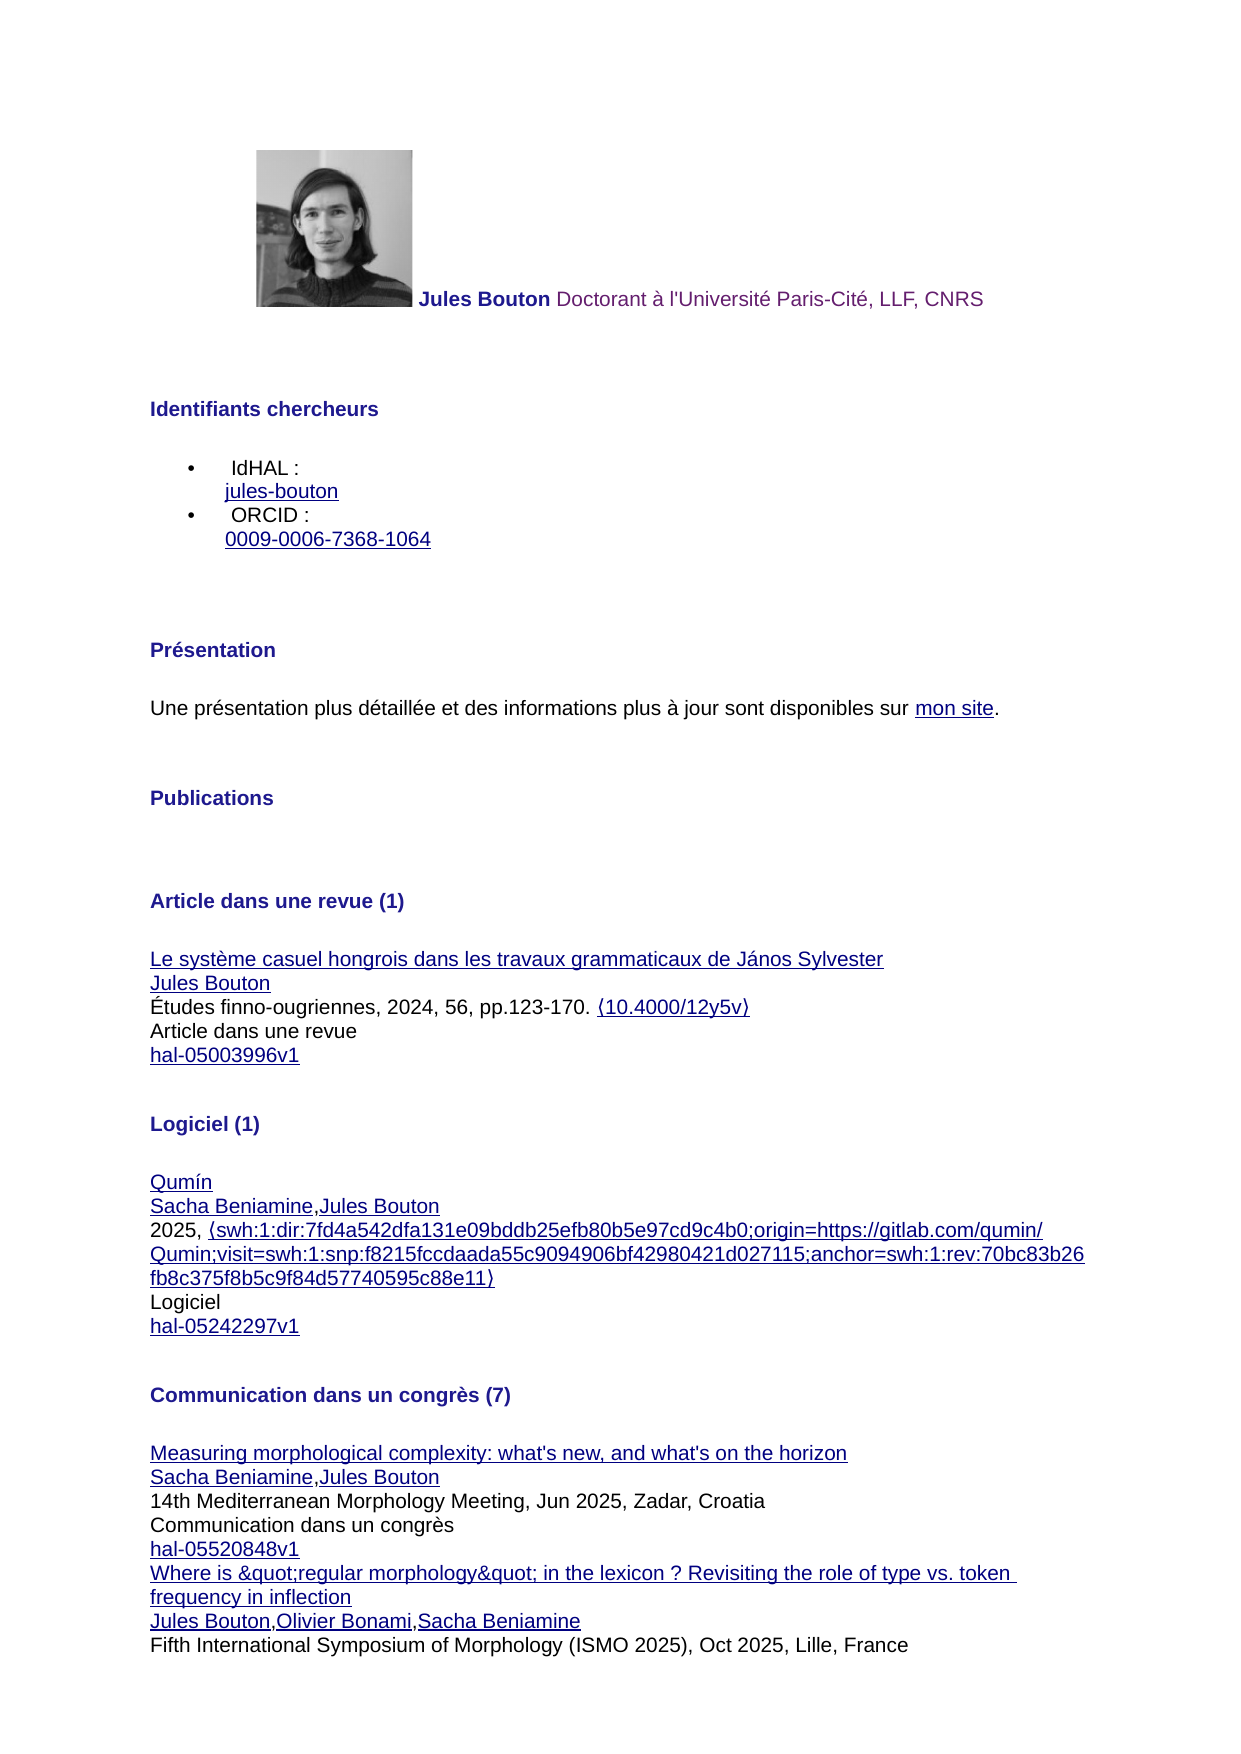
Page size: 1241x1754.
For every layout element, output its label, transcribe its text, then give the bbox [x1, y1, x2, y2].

picture [256, 150, 413, 307]
subtitle Jules Bouton Doctorant à l'Université Paris-Cité, LLF, CNRS [150, 150, 1090, 311]
list ORCID : [187, 503, 1090, 527]
table_cell Where is &quot;regular morphology&quot; in the lexicon ? Revisiting the role of type vs. token frequency in inflection Jules Bouton,Olivier Bonami,Sacha Beniamine Fifth International Symposium of Morphology (ISMO 2025), Oct 2025, Lille, France [150, 1561, 1090, 1656]
table_header Le système casuel hongrois dans les travaux grammaticaux de János Sylvester Jules Bouton Études finno-ougriennes, 2024, 56, pp.123-170. ⟨10.4000/12y5v⟩ Article dans une revue hal-05003996v1 [150, 947, 1090, 1067]
list IdHAL : [187, 455, 1090, 479]
text Une présentation plus détaillée et des informations plus à jour sont disponibles sur mon site. [150, 696, 1090, 720]
list jules-bouton [187, 479, 1090, 503]
subtitle Publications [150, 786, 1090, 809]
subtitle Article dans une revue (1) [150, 889, 1090, 913]
table_header Measuring morphological complexity: what's new, and what's on the horizon Sacha Beniamine,Jules Bouton 14th Mediterranean Morphology Meeting, Jun 2025, Zadar, Croatia Communication dans un congrès hal-05520848v1 [150, 1441, 1090, 1561]
table_header Qumín Sacha Beniamine,Jules Bouton 2025, ⟨swh:1:dir:7fd4a542dfa131e09bddb25efb80b5e97cd9c4b0;origin=https://gitlab.com/qumin/Qumin;visit=swh:1:snp:f8215fccdaada55c9094906bf42980421d027115;anchor=swh:1:rev:70bc83b26fb8c375f8b5c9f84d57740595c88e11⟩ Logiciel hal-05242297v1 [150, 1170, 1090, 1338]
list 0009-0006-7368-1064 [187, 527, 1090, 551]
subtitle Identifiants chercheurs [150, 397, 1090, 421]
subtitle Présentation [150, 638, 1090, 662]
subtitle Logiciel (1) [150, 1112, 1090, 1136]
subtitle Communication dans un congrès (7) [150, 1382, 1090, 1406]
